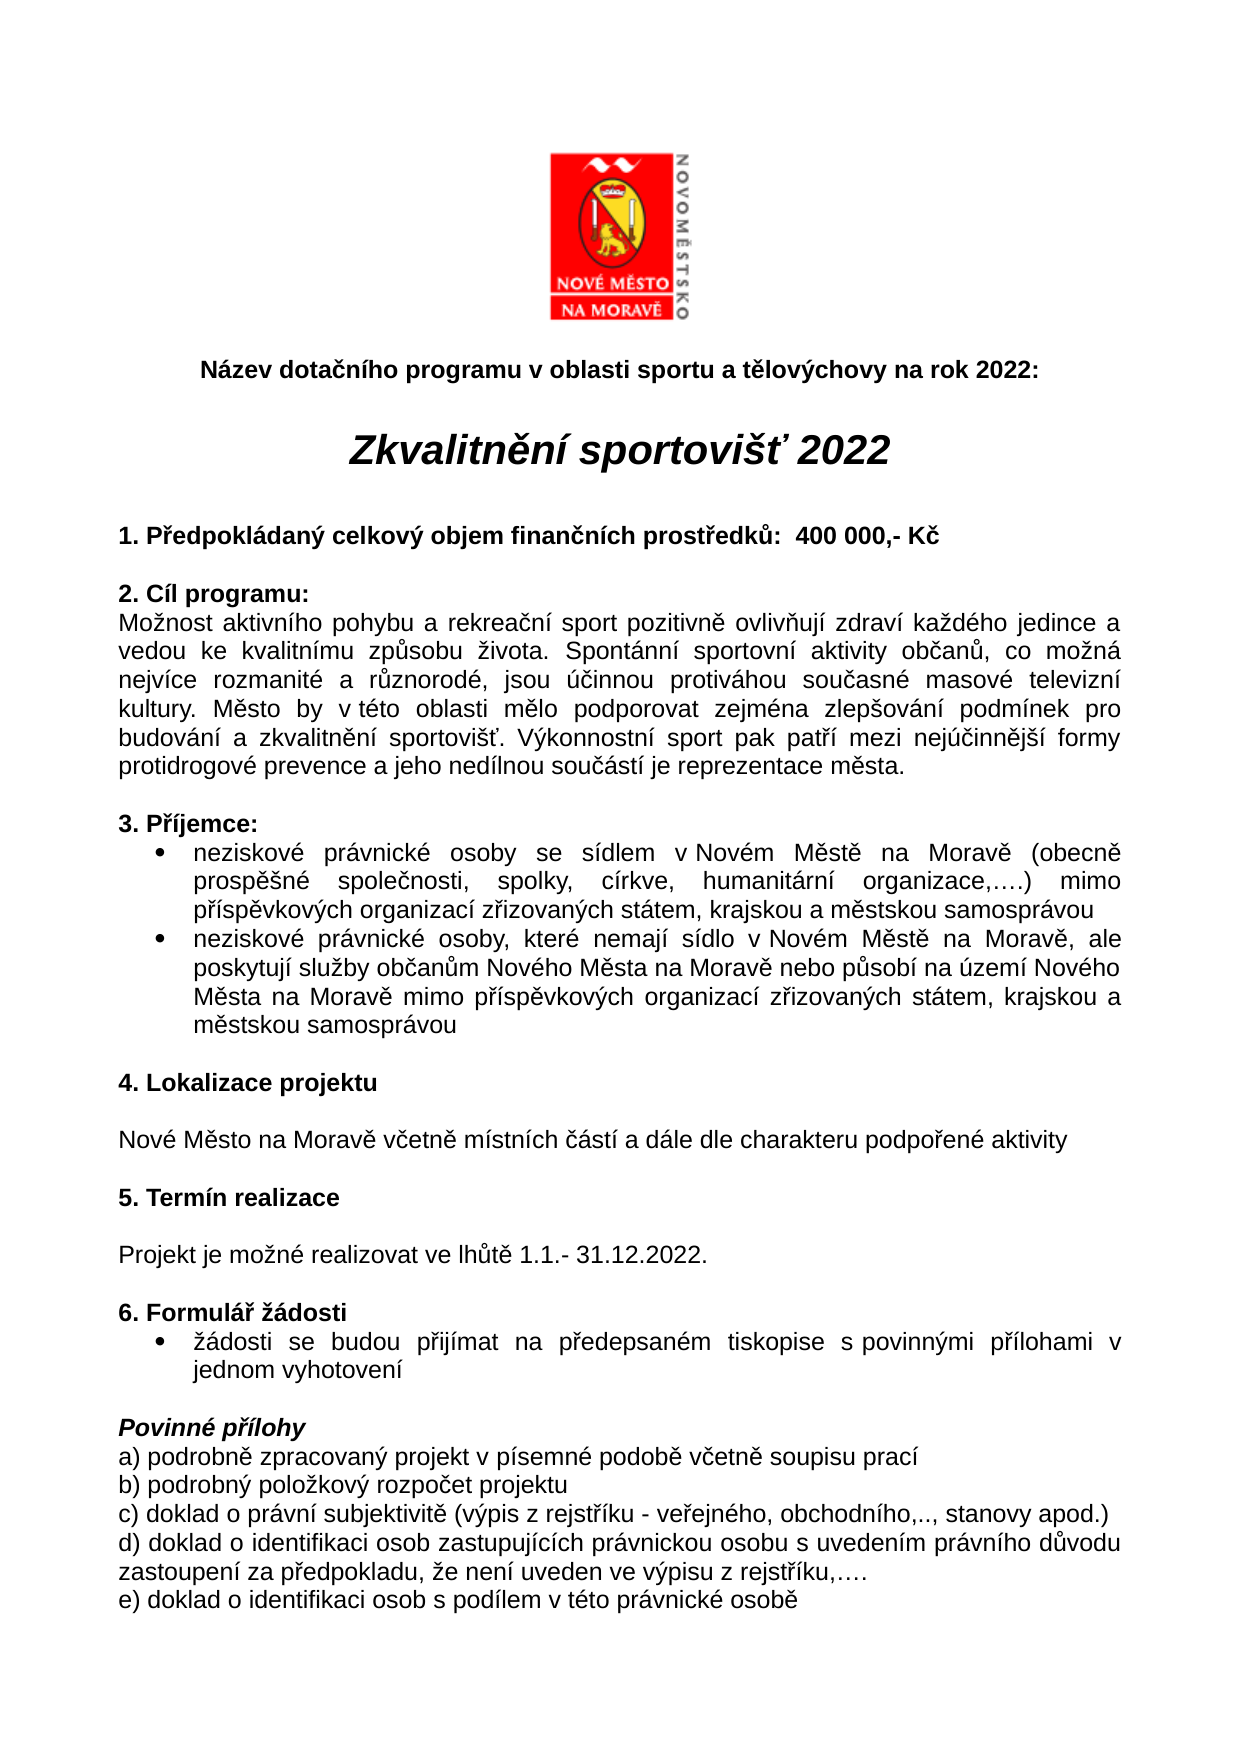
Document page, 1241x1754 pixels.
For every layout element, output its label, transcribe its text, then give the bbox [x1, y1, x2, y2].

picture [546, 147, 695, 326]
text a) podrobně zpracovaný projekt v písemné podobě včetně soupisu prací [118, 1442, 1122, 1470]
text c) doklad o právní subjektivitě (výpis z rejstříku - veřejného, obchodního,.., stanovy apod.) [118, 1499, 1122, 1528]
text 1. Předpokládaný celkový objem finančních prostředků: 400 000,- Kč [118, 521, 1122, 550]
text d) doklad o identifikaci osob zastupujících právnickou osobu s uvedením právního důvodu zastoupení za předpokladu, že není uveden ve výpisu z rejstříku,…. [118, 1528, 1122, 1585]
text 2. Cíl programu: [118, 579, 1122, 607]
text 6. Formulář žádosti [118, 1298, 1122, 1326]
list neziskové právnické osoby se sídlem v Novém Městě na Moravě (obecně prospěšné společnosti, spolky, církve, humanitární organizace,….) mimo příspěvkových organizací zřizovaných státem, krajskou a městskou samosprávou [156, 837, 1122, 924]
list žádosti se budou přijímat na předepsaném tiskopise s povinnými přílohami v jednom vyhotovení [156, 1326, 1122, 1384]
text Možnost aktivního pohybu a rekreační sport pozitivně ovlivňují zdraví každého jedince a vedou ke kvalitnímu způsobu života. Spontánní sportovní aktivity občanů, co možná nejvíce rozmanité a různorodé, jsou účinnou protiváhou současné masové televizní kultury. Město by v této oblasti mělo podporovat zejména zlepšování podmínek pro budování a zkvalitnění sportovišť. Výkonnostní sport pak patří mezi nejúčinnější formy protidrogové prevence a jeho nedílnou součástí je reprezentace města. [118, 607, 1122, 780]
text Projekt je možné realizovat ve lhůtě 1.1.- 31.12.2022. [118, 1240, 1122, 1269]
text Povinné přílohy [118, 1413, 1122, 1442]
text Název dotačního programu v oblasti sportu a tělovýchovy na rok 2022: [118, 355, 1122, 384]
text Zkvalitnění sportovišť 2022 [118, 425, 1122, 473]
text 4. Lokalizace projektu [118, 1068, 1122, 1096]
text Nové Město na Moravě včetně místních částí a dále dle charakteru podpořené aktivity [118, 1125, 1122, 1154]
text 5. Termín realizace [118, 1183, 1122, 1211]
text 3. Příjemce: [118, 809, 1122, 837]
text e) doklad o identifikaci osob s podílem v této právnické osobě [118, 1585, 1122, 1614]
list neziskové právnické osoby, které nemají sídlo v Novém Městě na Moravě, ale poskytují služby občanům Nového Města na Moravě nebo působí na území Nového Města na Moravě mimo příspěvkových organizací zřizovaných státem, krajskou a městskou samosprávou [156, 924, 1122, 1039]
text b) podrobný položkový rozpočet projektu [118, 1470, 1122, 1499]
